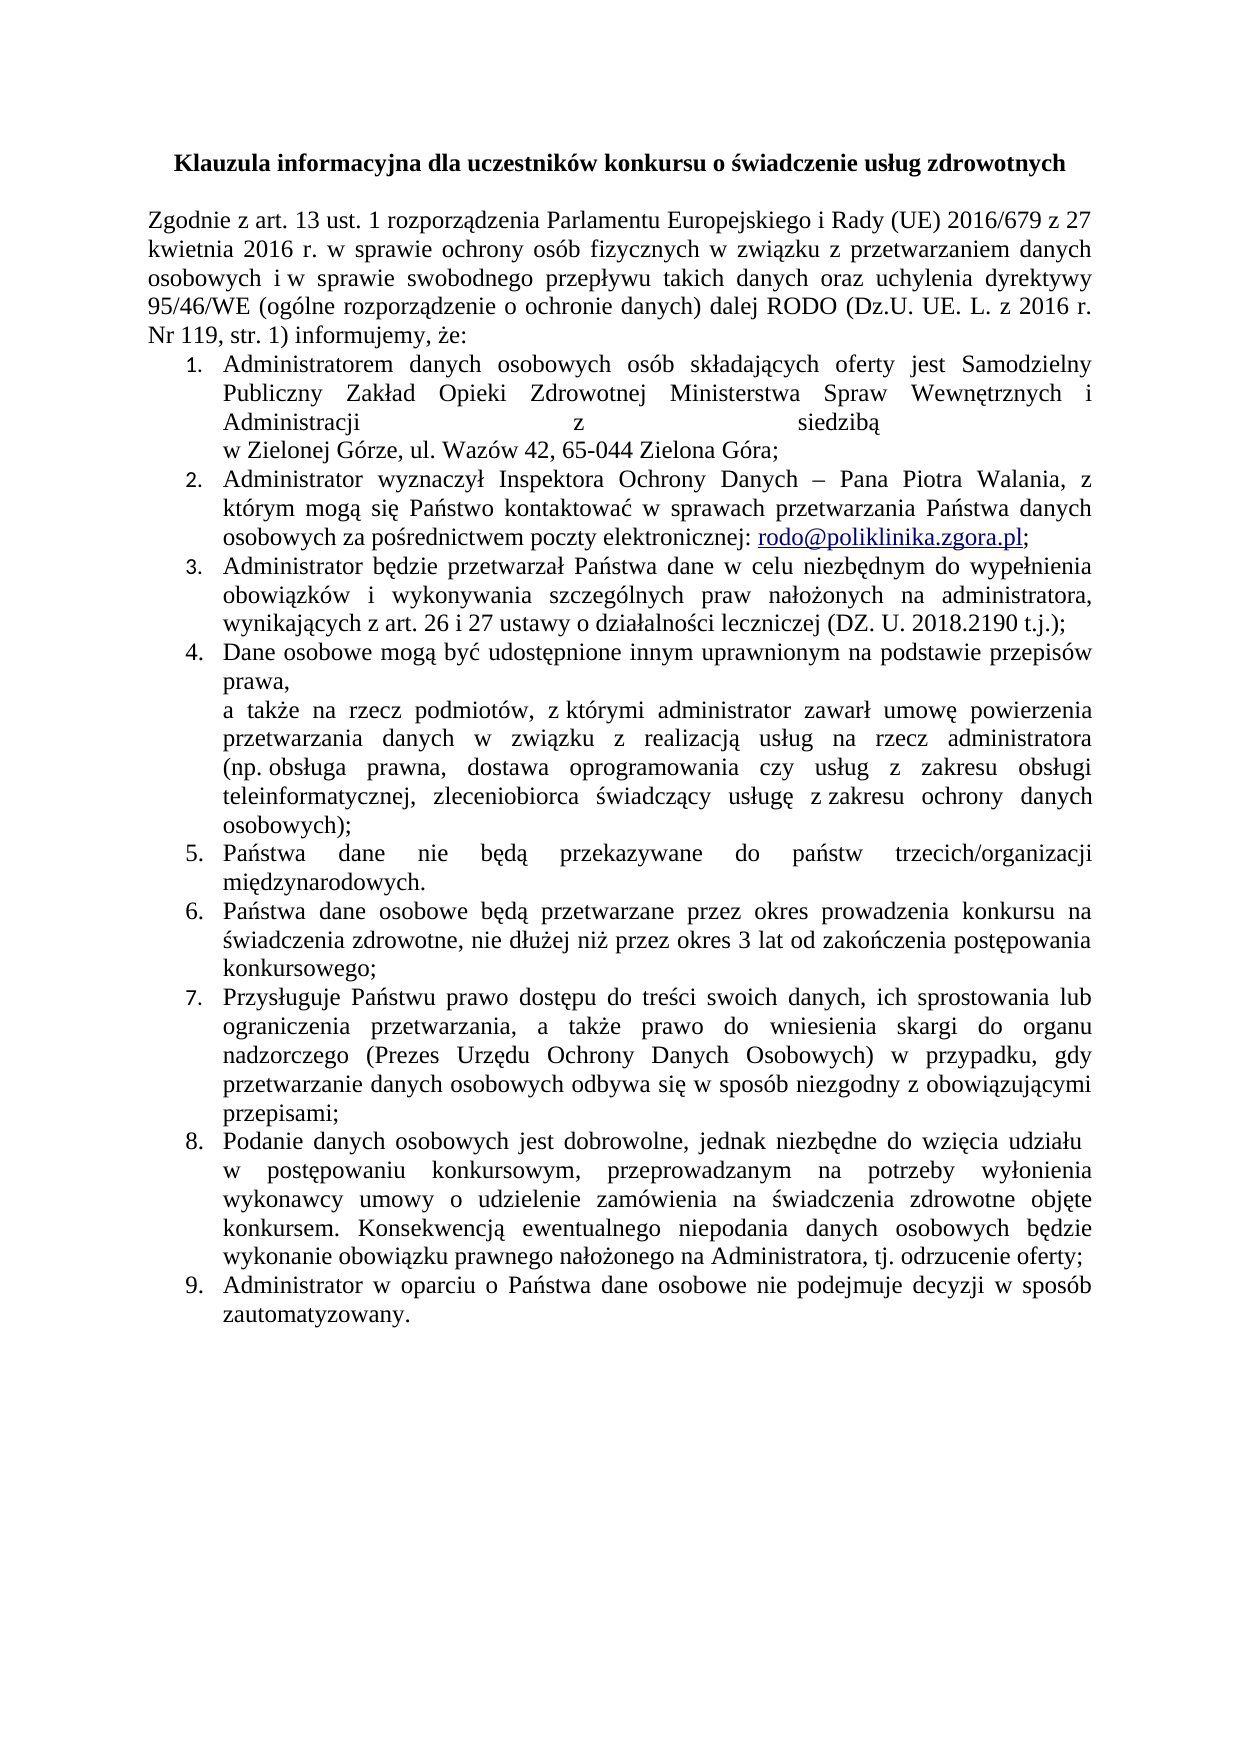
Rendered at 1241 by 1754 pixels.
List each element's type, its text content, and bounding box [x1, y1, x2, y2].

list Administratorem danych osobowych osób składających oferty jest Samodzielny Publiczny Zakład Opieki Zdrowotnej Ministerstwa Spraw Wewnętrznych i Administracji z siedzibą w Zielonej Górze, ul. Wazów 42, 65-044 Zielona Góra; [185, 349, 1093, 464]
list Przysługuje Państwu prawo dostępu do treści swoich danych, ich sprostowania lub ograniczenia przetwarzania, a także prawo do wniesienia skargi do organu nadzorczego (Prezes Urzędu Ochrony Danych Osobowych) w przypadku, gdy przetwarzanie danych osobowych odbywa się w sposób niezgodny z obowiązującymi przepisami; [185, 982, 1093, 1126]
text Zgodnie z art. 13 ust. 1 rozporządzenia Parlamentu Europejskiego i Rady (UE) 2016/679 z 27 kwietnia 2016 r. w sprawie ochrony osób fizycznych w związku z przetwarzaniem danych osobowych i w sprawie swobodnego przepływu takich danych oraz uchylenia dyrektywy 95/46/WE (ogólne rozporządzenie o ochronie danych) dalej RODO (Dz.U. UE. L. z 2016 r. Nr 119, str. 1) informujemy, że: [148, 205, 1093, 349]
list Administrator w oparciu o Państwa dane osobowe nie podejmuje decyzji w sposób zautomatyzowany. [185, 1270, 1093, 1328]
list Podanie danych osobowych jest dobrowolne, jednak niezbędne do wzięcia udziału w postępowaniu konkursowym, przeprowadzanym na potrzeby wyłonienia wykonawcy umowy o udzielenie zamówienia na świadczenia zdrowotne objęte konkursem. Konsekwencją ewentualnego niepodania danych osobowych będzie wykonanie obowiązku prawnego nałożonego na Administratora, tj. odrzucenie oferty; [185, 1126, 1093, 1270]
list Państwa dane osobowe będą przetwarzane przez okres prowadzenia konkursu na świadczenia zdrowotne, nie dłużej niż przez okres 3 lat od zakończenia postępowania konkursowego; [185, 896, 1093, 982]
text Klauzula informacyjna dla uczestników konkursu o świadczenie usług zdrowotnych [148, 148, 1093, 176]
list Administrator będzie przetwarzał Państwa dane w celu niezbędnym do wypełnienia obowiązków i wykonywania szczególnych praw nałożonych na administratora, wynikających z art. 26 i 27 ustawy o działalności leczniczej (DZ. U. 2018.2190 t.j.); [185, 551, 1093, 637]
list Dane osobowe mogą być udostępnione innym uprawnionym na podstawie przepisów prawa, a także na rzecz podmiotów, z którymi administrator zawarł umowę powierzenia przetwarzania danych w związku z realizacją usług na rzecz administratora (np. obsługa prawna, dostawa oprogramowania czy usług z zakresu obsługi teleinformatycznej, zleceniobiorca świadczący usługę z zakresu ochrony danych osobowych); [185, 637, 1093, 838]
list Państwa dane nie będą przekazywane do państw trzecich/organizacji międzynarodowych. [185, 838, 1093, 896]
list Administrator wyznaczył Inspektora Ochrony Danych – Pana Piotra Walania, z którym mogą się Państwo kontaktować w sprawach przetwarzania Państwa danych osobowych za pośrednictwem poczty elektronicznej: rodo@poliklinika.zgora.pl; [185, 464, 1093, 551]
